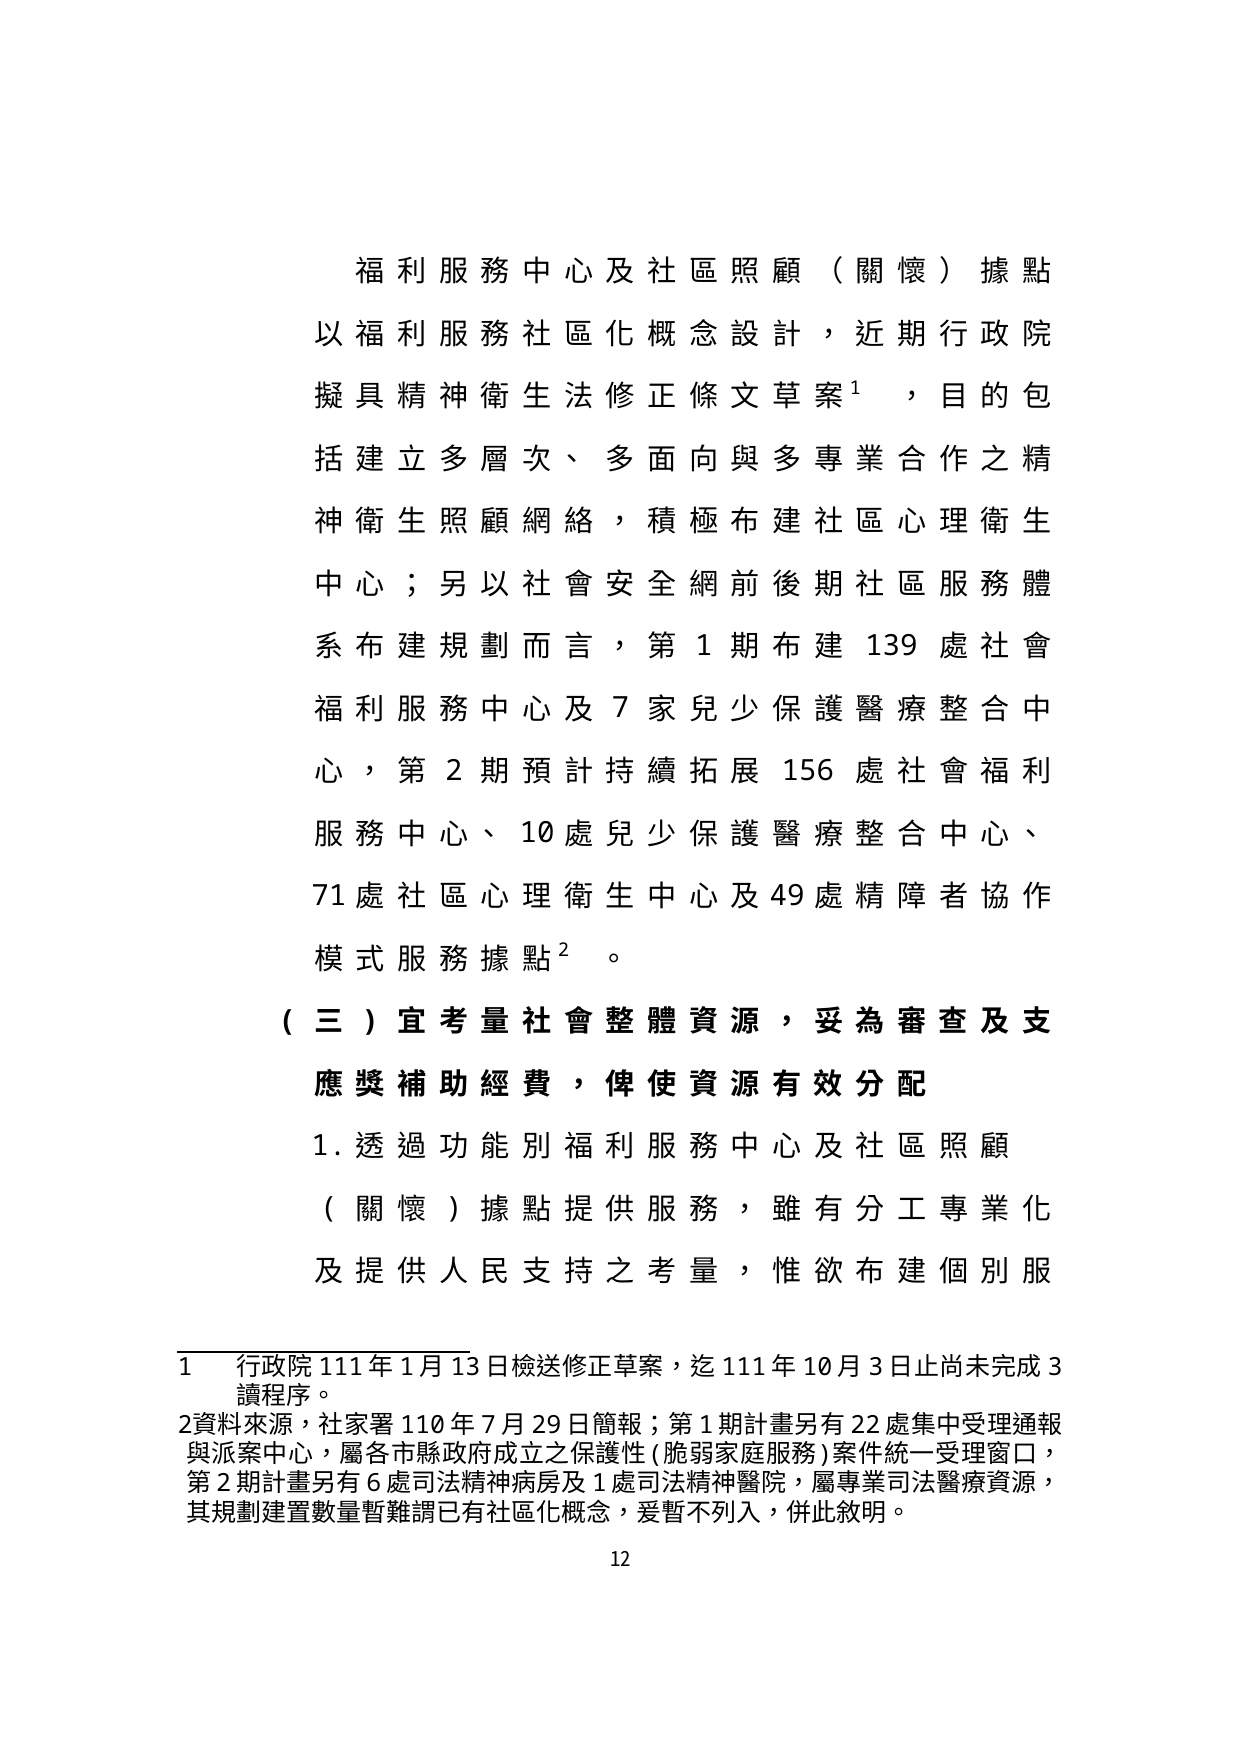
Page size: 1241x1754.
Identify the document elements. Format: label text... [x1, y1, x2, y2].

text 行政院111年1月13日檢送修正草案，迄111年10月3日止尚未完成3讀程序。 [177, 1352, 1063, 1410]
text 資料來源，社家署110年7月29日簡報；第1期計畫另有22處集中受理通報與派案中心，屬各市縣政府成立之保護性(脆弱家庭服務)案件統一受理窗口，第2期計畫另有6處司法精神病房及1處司法精神醫院，屬專業司法醫療資源，其規劃建置數量暫難謂已有社區化概念，爰暫不列入，併此敘明。 [177, 1410, 1063, 1527]
text (三)宜考量社會整體資源，妥為審查及支應獎補助經費，俾使資源有效分配 [242, 977, 1058, 1102]
text 福利服務中心及社區照顧（關懷）據點以福利服務社區化概念設計，近期行政院擬具精神衛生法修正條文草案，目的包括建立多層次、多面向與多專業合作之精神衛生照顧網絡，積極布建社區心理衛生中心；另以社會安全網前後期社區服務體系布建規劃而言，第1期布建139處社會福利服務中心及7家兒少保護醫療整合中心，第2期預計持續拓展156處社會福利服務中心、10處兒少保護醫療整合中心、71處社區心理衛生中心及49處精障者協作模式服務據點。 [271, 227, 1058, 977]
text 1.透過功能別福利服務中心及社區照顧(關懷)據點提供服務，雖有分工專業化及提供人民支持之考量，惟欲布建個別服 [271, 1102, 1058, 1290]
